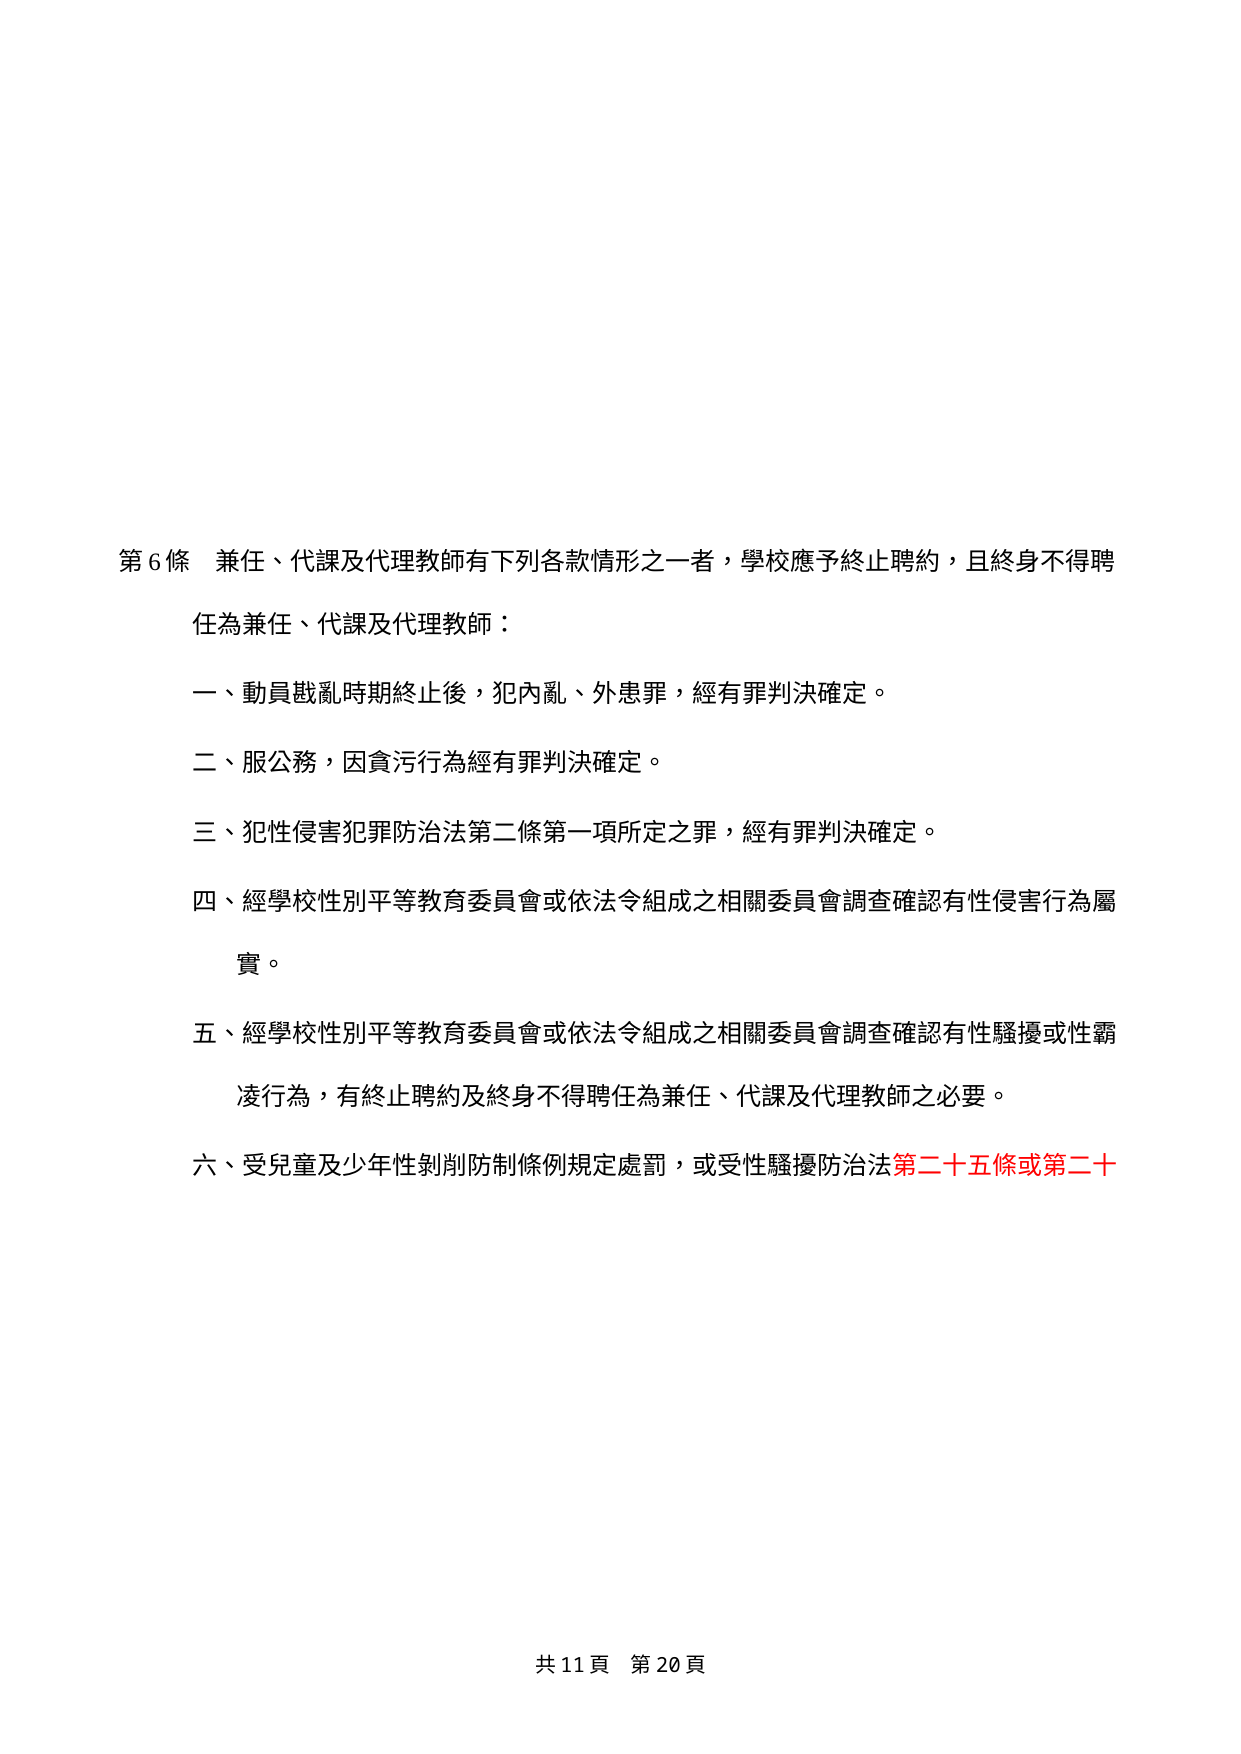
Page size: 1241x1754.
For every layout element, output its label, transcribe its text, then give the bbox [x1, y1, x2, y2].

text 三、犯性侵害犯罪防治法第二條第一項所定之罪，經有罪判決確定。 [192, 789, 1122, 851]
text 二、服公務，因貪污行為經有罪判決確定。 [192, 719, 1122, 782]
text 五、經學校性別平等教育委員會或依法令組成之相關委員會調查確認有性騷擾或性霸凌行為，有終止聘約及終身不得聘任為兼任、代課及代理教師之必要。 [192, 990, 1122, 1115]
text 一、動員戡亂時期終止後，犯內亂、外患罪，經有罪判決確定。 [192, 650, 1122, 712]
text 第6條 兼任、代課及代理教師有下列各款情形之一者，學校應予終止聘約，且終身不得聘任為兼任、代課及代理教師： [118, 518, 1122, 643]
text 六、受兒童及少年性剝削防制條例規定處罰，或受性騷擾防治法第二十五條或第二十 [192, 1122, 1122, 1184]
text 四、經學校性別平等教育委員會或依法令組成之相關委員會調查確認有性侵害行為屬實。 [192, 858, 1122, 983]
